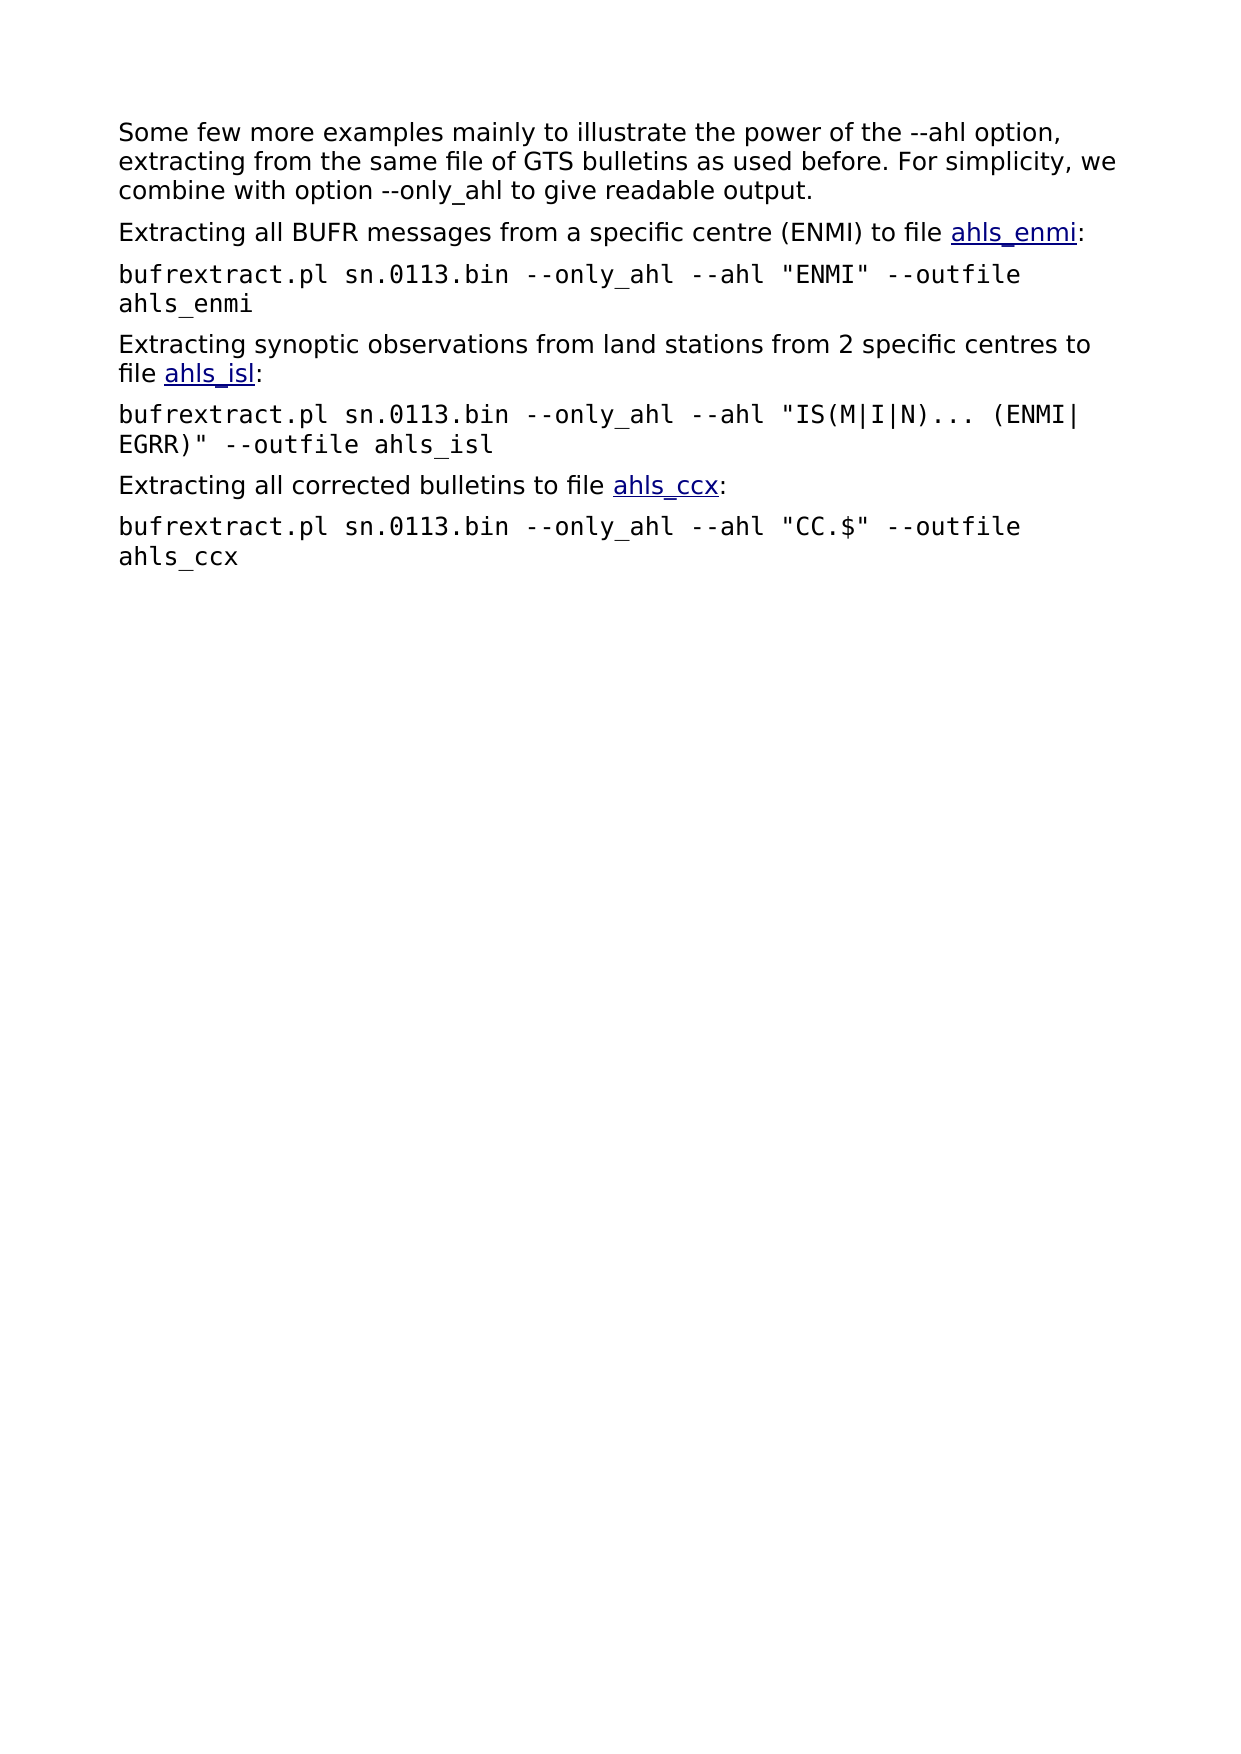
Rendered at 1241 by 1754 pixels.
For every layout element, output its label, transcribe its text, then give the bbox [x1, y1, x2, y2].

text Extracting all BUFR messages from a specific centre (ENMI) to file ahls_enmi: [118, 218, 1122, 247]
text Extracting synoptic observations from land stations from 2 specific centres to file ahls_isl: [118, 330, 1122, 388]
text bufrextract.pl sn.0113.bin --only_ahl --ahl "IS(M|I|N)... (ENMI|EGRR)" --outfile ahls_isl [118, 401, 1122, 459]
text bufrextract.pl sn.0113.bin --only_ahl --ahl "CC.$" --outfile ahls_ccx [118, 512, 1122, 571]
text Some few more examples mainly to illustrate the power of the --ahl option, extracting from the same file of GTS bulletins as used before. For simplicity, we combine with option --only_ahl to give readable output. [118, 118, 1122, 206]
text Extracting all corrected bulletins to file ahls_ccx: [118, 471, 1122, 500]
text bufrextract.pl sn.0113.bin --only_ahl --ahl "ENMI" --outfile ahls_enmi [118, 260, 1122, 318]
